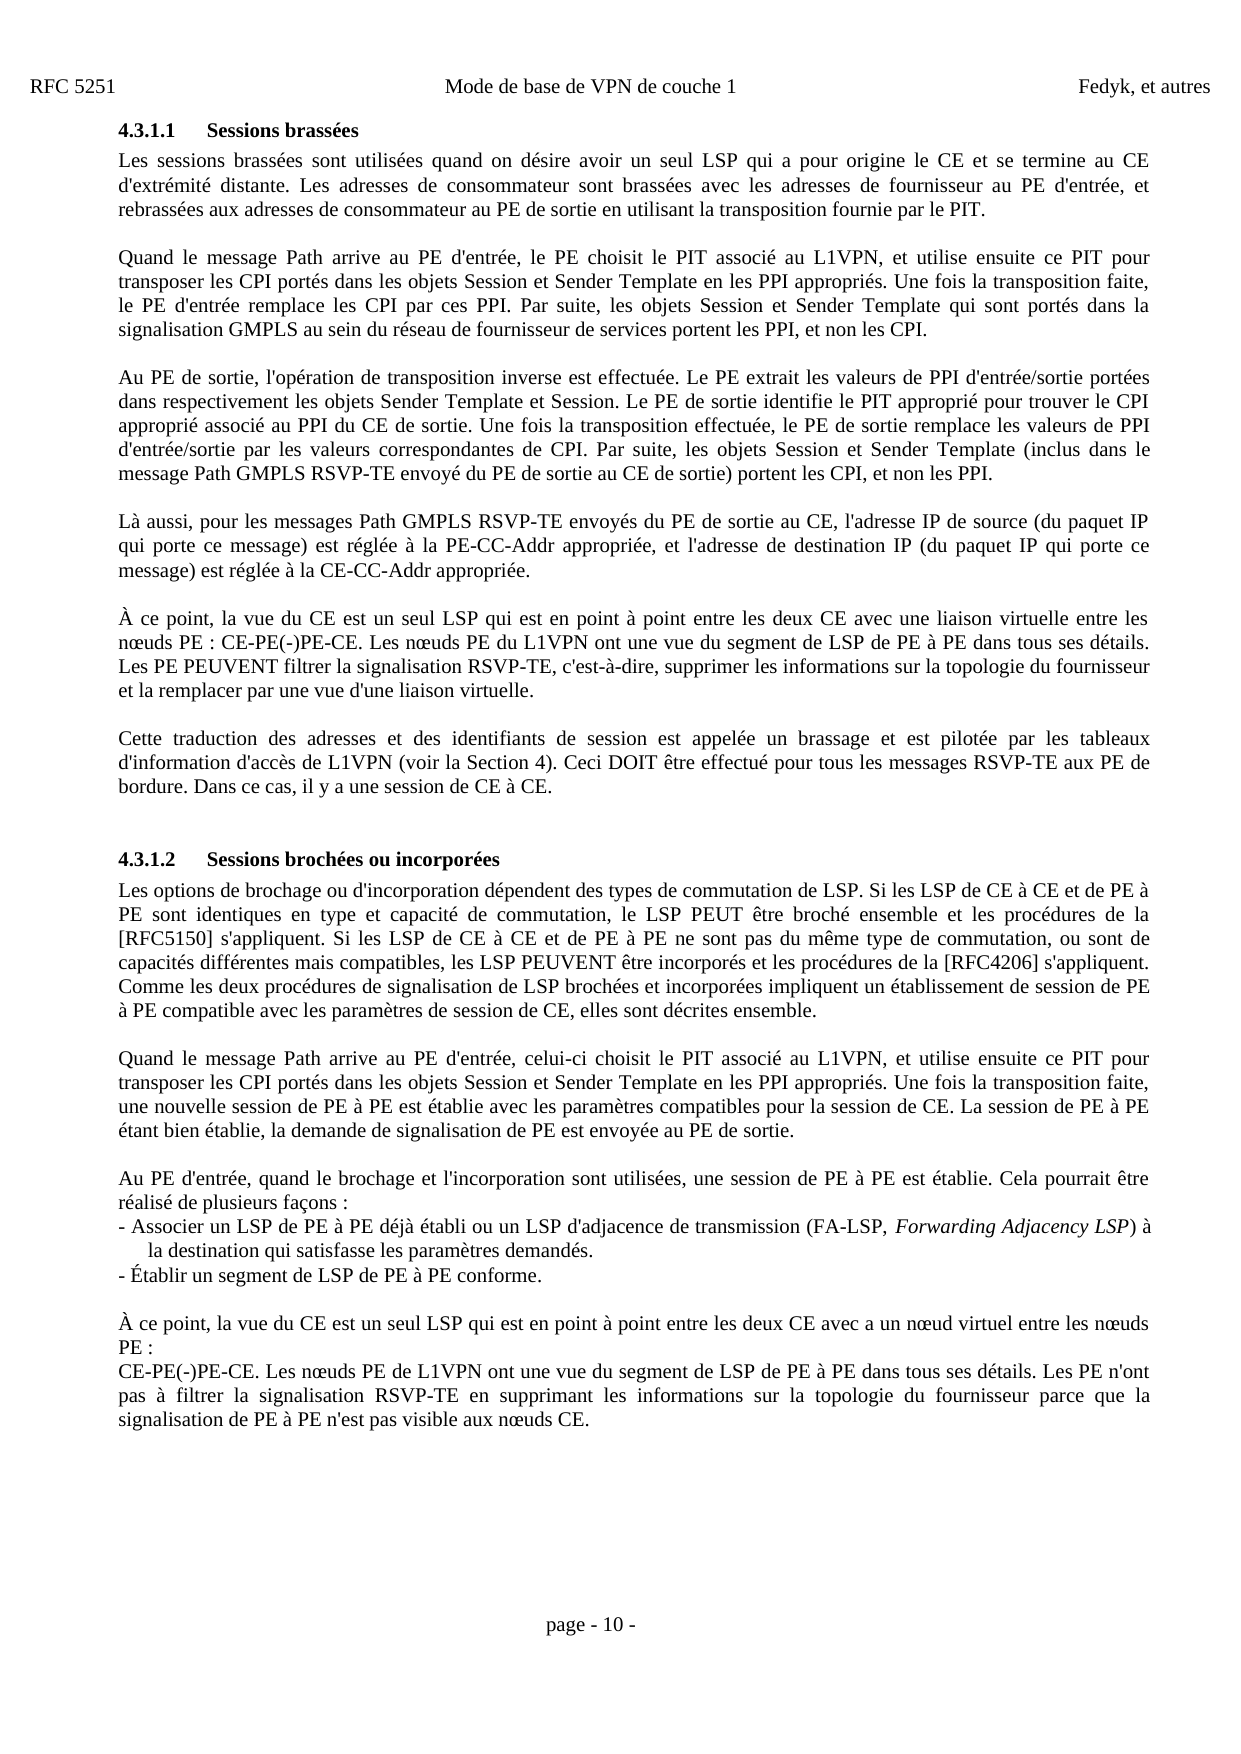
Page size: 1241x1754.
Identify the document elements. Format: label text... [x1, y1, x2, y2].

text - Associer un LSP de PE à PE déjà établi ou un LSP d'adjacence de transmission (FA-LSP, Forwarding Adjacency LSP) à la destination qui satisfasse les paramètres demandés. [118, 1214, 1152, 1262]
text - Établir un segment de LSP de PE à PE conforme. [118, 1262, 1152, 1287]
text Là aussi, pour les messages Path GMPLS RSVP-TE envoyés du PE de sortie au CE, l'adresse IP de source (du paquet IP qui porte ce message) est réglée à la PE-CC-Addr appropriée, et l'adresse de destination IP (du paquet IP qui porte ce message) est réglée à la CE-CC-Addr appropriée. [118, 509, 1152, 582]
text Quand le message Path arrive au PE d'entrée, le PE choisit le PIT associé au L1VPN, et utilise ensuite ce PIT pour transposer les CPI portés dans les objets Session et Sender Template en les PPI appropriés. Une fois la transposition faite, le PE d'entrée remplace les CPI par ces PPI. Par suite, les objets Session et Sender Template qui sont portés dans la signalisation GMPLS au sein du réseau de fournisseur de services portent les PPI, et non les CPI. [118, 245, 1152, 341]
text Les options de brochage ou d'incorporation dépendent des types de commutation de LSP. Si les LSP de CE à CE et de PE à PE sont identiques en type et capacité de commutation, le LSP PEUT être broché ensemble et les procédures de la [RFC5150] s'appliquent. Si les LSP de CE à CE et de PE à PE ne sont pas du même type de commutation, ou sont de capacités différentes mais compatibles, les LSP PEUVENT être incorporés et les procédures de la [RFC4206] s'appliquent. Comme les deux procédures de signalisation de LSP brochées et incorporées impliquent un établissement de session de PE à PE compatible avec les paramètres de session de CE, elles sont décrites ensemble. [118, 877, 1152, 1022]
text À ce point, la vue du CE est un seul LSP qui est en point à point entre les deux CE avec une liaison virtuelle entre les nœuds PE : CE-PE(-)PE-CE. Les nœuds PE du L1VPN ont une vue du segment de LSP de PE à PE dans tous ses détails. Les PE PEUVENT filtrer la signalisation RSVP-TE, c'est-à-dire, supprimer les informations sur la topologie du fournisseur et la remplacer par une vue d'une liaison virtuelle. [118, 606, 1152, 702]
subtitle 4.3.1.2 Sessions brochées ou incorporées [118, 847, 1152, 871]
text Les sessions brassées sont utilisées quand on désire avoir un seul LSP qui a pour origine le CE et se termine au CE d'extrémité distante. Les adresses de consommateur sont brassées avec les adresses de fournisseur au PE d'entrée, et rebrassées aux adresses de consommateur au PE de sortie en utilisant la transposition fournie par le PIT. [118, 148, 1152, 221]
text À ce point, la vue du CE est un seul LSP qui est en point à point entre les deux CE avec a un nœud virtuel entre les nœuds PE : [118, 1311, 1152, 1359]
text Quand le message Path arrive au PE d'entrée, celui-ci choisit le PIT associé au L1VPN, et utilise ensuite ce PIT pour transposer les CPI portés dans les objets Session et Sender Template en les PPI appropriés. Une fois la transposition faite, une nouvelle session de PE à PE est établie avec les paramètres compatibles pour la session de CE. La session de PE à PE étant bien établie, la demande de signalisation de PE est envoyée au PE de sortie. [118, 1046, 1152, 1142]
subtitle 4.3.1.1 Sessions brassées [118, 118, 1152, 142]
text Au PE de sortie, l'opération de transposition inverse est effectuée. Le PE extrait les valeurs de PPI d'entrée/sortie portées dans respectivement les objets Sender Template et Session. Le PE de sortie identifie le PIT approprié pour trouver le CPI approprié associé au PPI du CE de sortie. Une fois la transposition effectuée, le PE de sortie remplace les valeurs de PPI d'entrée/sortie par les valeurs correspondantes de CPI. Par suite, les objets Session et Sender Template (inclus dans le message Path GMPLS RSVP-TE envoyé du PE de sortie au CE de sortie) portent les CPI, et non les PPI. [118, 365, 1152, 485]
text Au PE d'entrée, quand le brochage et l'incorporation sont utilisées, une session de PE à PE est établie. Cela pourrait être réalisé de plusieurs façons : [118, 1166, 1152, 1214]
text Cette traduction des adresses et des identifiants de session est appelée un brassage et est pilotée par les tableaux d'information d'accès de L1VPN (voir la Section 4). Ceci DOIT être effectué pour tous les messages RSVP-TE aux PE de bordure. Dans ce cas, il y a une session de CE à CE. [118, 726, 1152, 798]
text CE-PE(-)PE-CE. Les nœuds PE de L1VPN ont une vue du segment de LSP de PE à PE dans tous ses détails. Les PE n'ont pas à filtrer la signalisation RSVP-TE en supprimant les informations sur la topologie du fournisseur parce que la signalisation de PE à PE n'est pas visible aux nœuds CE. [118, 1359, 1152, 1431]
